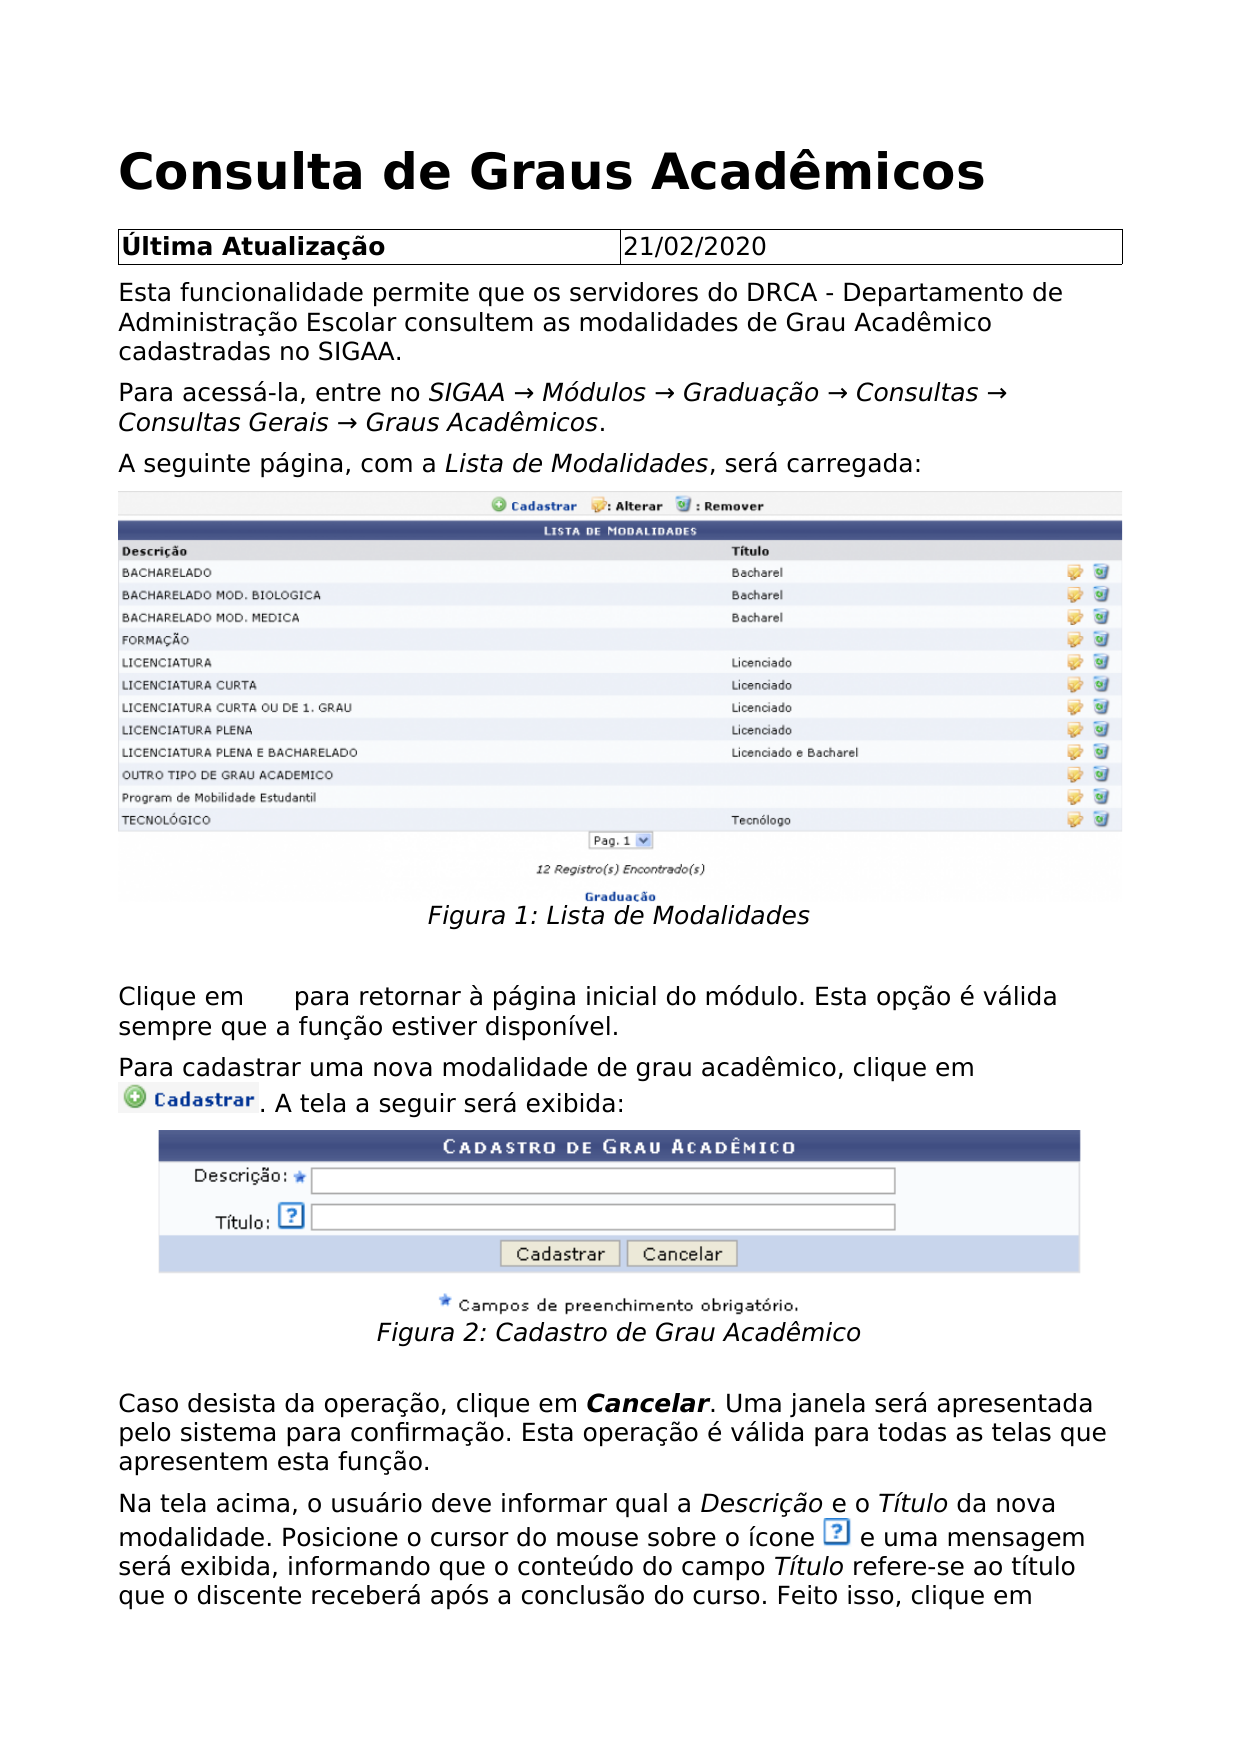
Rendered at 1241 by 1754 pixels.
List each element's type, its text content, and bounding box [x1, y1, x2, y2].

picture [158, 1130, 1082, 1319]
text Caso desista da operação, clique em Cancelar. Uma janela será apresentada pelo sistema para confirmação. Esta operação é válida para todas as telas que apresentem esta função. [118, 1389, 1122, 1477]
text Na tela acima, o usuário deve informar qual a Descrição e o Título da nova modalidade. Posicione o cursor do mouse sobre o ícone e uma mensagem será exibida, informando que o conteúdo do campo Título refere-se ao título que o discente receberá após a conclusão do curso. Feito isso, clique em [118, 1489, 1122, 1611]
table_header 21/02/2020 [621, 230, 1122, 264]
picture [118, 491, 1123, 902]
text Figura 2: Cadastro de Grau Acadêmico [158, 1319, 1082, 1347]
subtitle Consulta de Graus Acadêmicos [118, 143, 1122, 201]
text Para cadastrar uma nova modalidade de grau acadêmico, clique em . A tela a seguir será exibida: [118, 1053, 1122, 1118]
table_header Última Atualização [119, 230, 620, 264]
text Para acessá-la, entre no SIGAA → Módulos → Graduação → Consultas → Consultas Gerais → Graus Acadêmicos. [118, 379, 1122, 437]
picture [823, 1518, 852, 1547]
picture [118, 1082, 259, 1113]
text Figura 1: Lista de Modalidades [118, 902, 1122, 931]
text Esta funcionalidade permite que os servidores do DRCA - Departamento de Administração Escolar consultem as modalidades de Grau Acadêmico cadastradas no SIGAA. [118, 279, 1122, 366]
text Clique em para retornar à página inicial do módulo. Esta opção é válida sempre que a função estiver disponível. [118, 972, 1122, 1041]
text A seguinte página, com a Lista de Modalidades, será carregada: [118, 449, 1122, 479]
